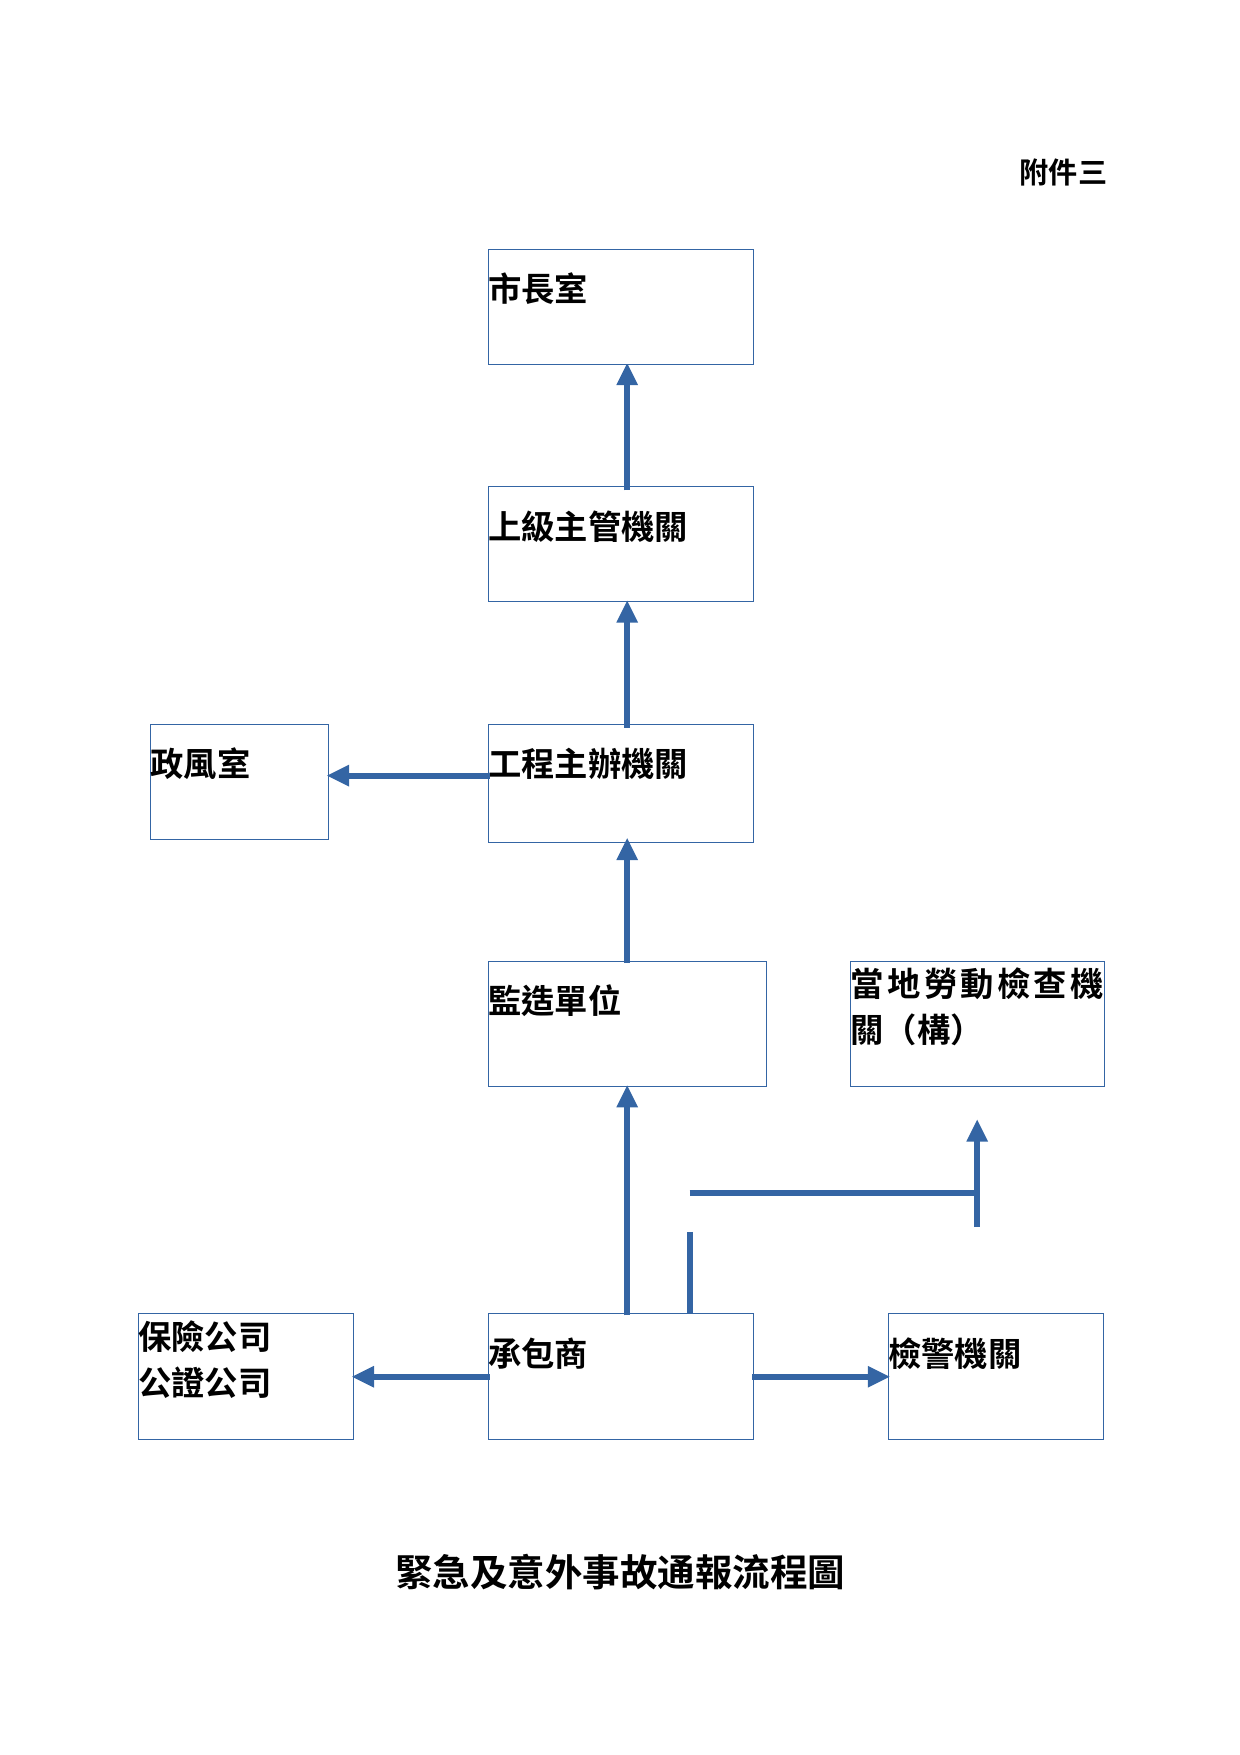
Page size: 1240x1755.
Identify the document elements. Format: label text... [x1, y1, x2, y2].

text 附件三 [118, 150, 1107, 192]
text 緊急及意外事故通報流程圖 [118, 1543, 1121, 1597]
